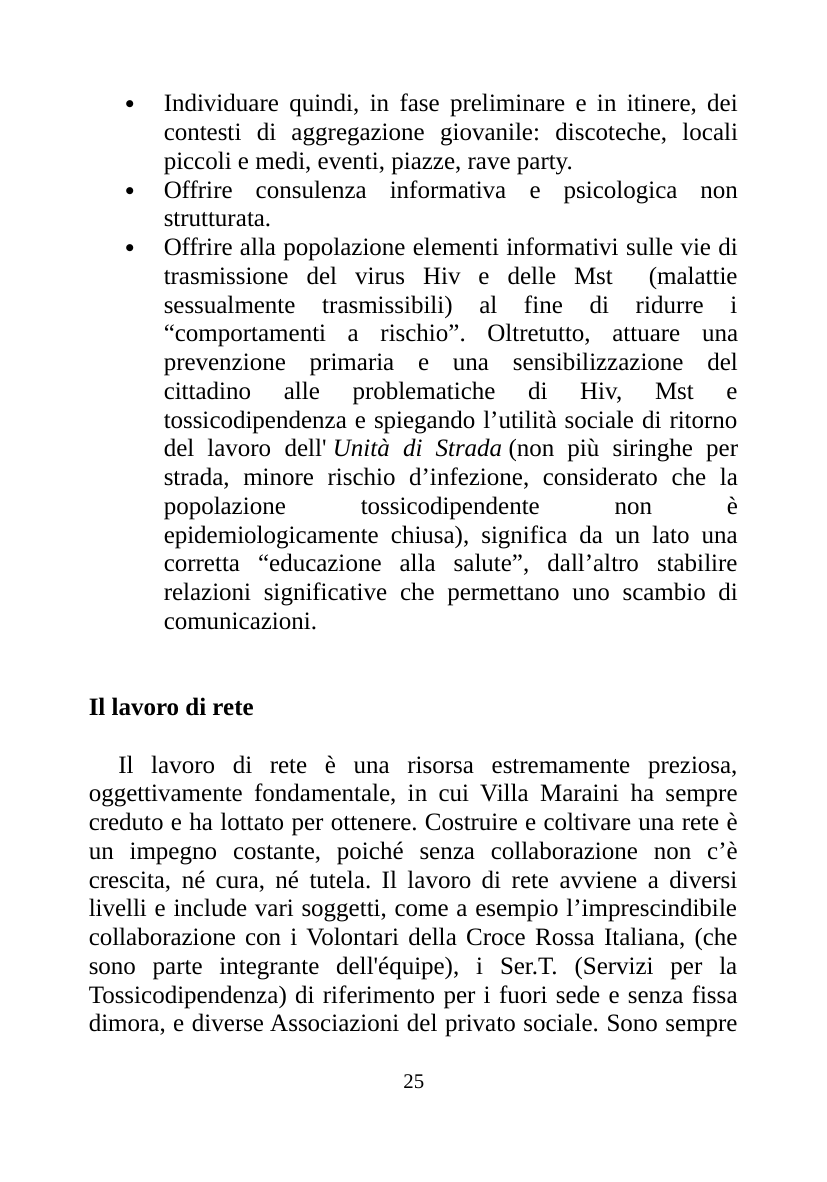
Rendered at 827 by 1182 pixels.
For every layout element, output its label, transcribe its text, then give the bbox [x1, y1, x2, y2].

subtitle Il lavoro di rete [88, 692, 738, 721]
list Offrire alla popolazione elementi informativi sulle vie di trasmissione del virus Hiv e delle Mst (malattie sessualmente trasmissibili) al fine di ridurre i “comportamenti a rischio”. Oltretutto, attuare una prevenzione primaria e una sensibilizzazione del cittadino alle problematiche di Hiv, Mst e tossicodipendenza e spiegando l’utilità sociale di ritorno del lavoro dell' Unità di Strada (non più siringhe per strada, minore rischio d’infezione, considerato che la popolazione tossicodipendente non è epidemiologicamente chiusa), significa da un lato una corretta “educazione alla salute”, dall’altro stabilire relazioni significative che permettano uno scambio di comunicazioni. [126, 232, 738, 635]
list Individuare quindi, in fase preliminare e in itinere, dei contesti di aggregazione giovanile: discoteche, locali piccoli e medi, eventi, piazze, rave party. [126, 88, 738, 175]
list Offrire consulenza informativa e psicologica non strutturata. [126, 175, 738, 232]
text Il lavoro di rete è una risorsa estremamente preziosa, oggettivamente fondamentale, in cui Villa Maraini ha sempre creduto e ha lottato per ottenere. Costruire e coltivare una rete è un impegno costante, poiché senza collaborazione non c’è crescita, né cura, né tutela. Il lavoro di rete avviene a diversi livelli e include vari soggetti, come a esempio l’imprescindibile collaborazione con i Volontari della Croce Rossa Italiana, (che sono parte integrante dell'équipe), i Ser.T. (Servizi per la Tossicodipendenza) di riferimento per i fuori sede e senza fissa dimora, e diverse Associazioni del privato sociale. Sono sempre [88, 750, 738, 1037]
